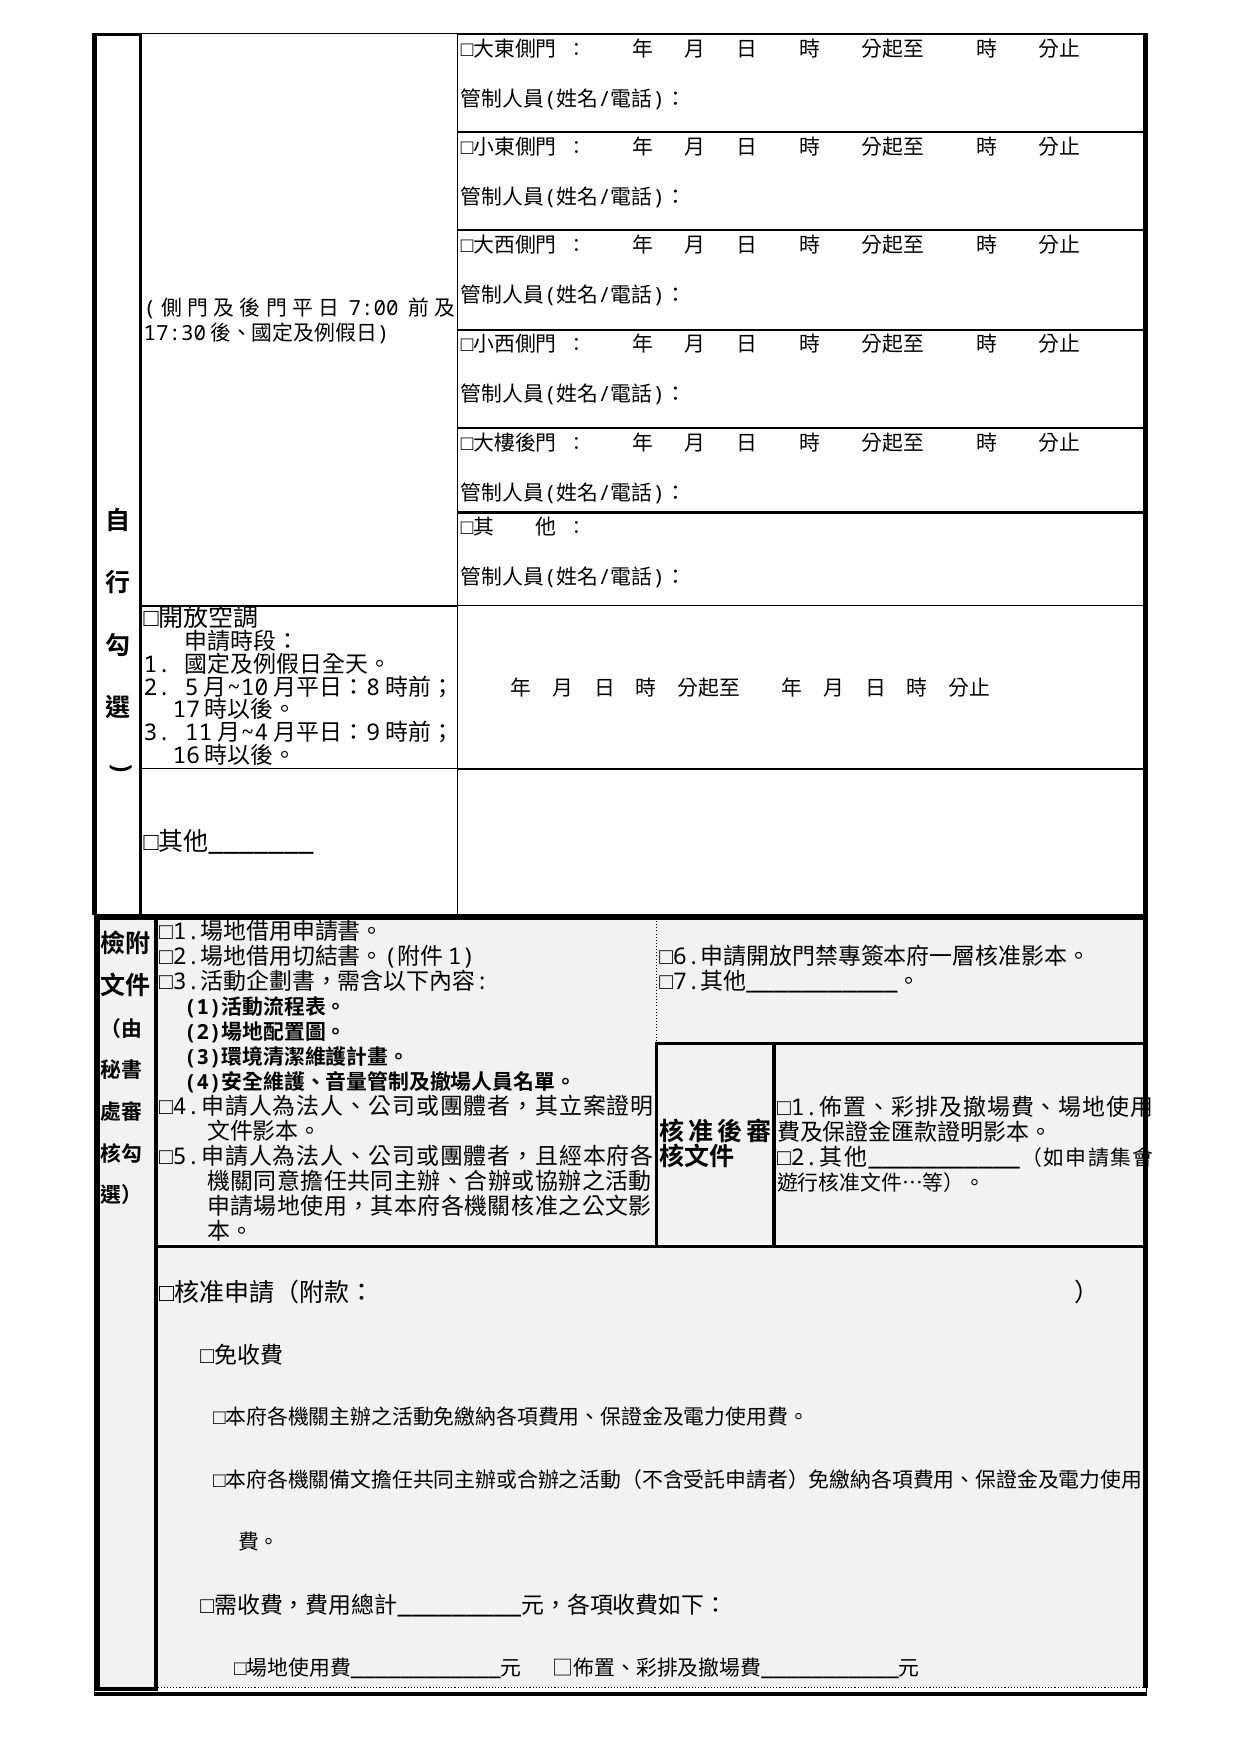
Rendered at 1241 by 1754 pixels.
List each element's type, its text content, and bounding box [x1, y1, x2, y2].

table_cell (側門及後門平日7:00前及17:30後、國定及例假日) [142, 34, 457, 605]
table_cell □1.佈置、彩排及撤場費、場地使用費及保證金匯款證明影本。 □2.其他___________（如申請集會遊行核准文件…等）。 [776, 1045, 1143, 1244]
table_cell [458, 770, 1143, 914]
table_cell [158, 1687, 1146, 1691]
table_cell □其他_______ [142, 769, 457, 914]
table_cell □其 他 ： 管制人員(姓名/電話)： [458, 514, 1143, 605]
table_cell □小西側門 ： 年 月 日 時 分起至 時 分止 管制人員(姓名/電話)： [458, 331, 1143, 427]
table_header 檢附 文件 （由秘書處審核勾選） [100, 920, 154, 1687]
table_cell 自行勾選( [97, 36, 139, 914]
table_cell □核准申請（附款： ） □免收費 □本府各機關主辦之活動免繳納各項費用、保證金及電力使用費。 □本府各機關備文擔任共同主辦或合辦之活動（不含受託申請者）免繳納各項費用、保證金及電力使用 費。 □需收費，費用總計_________元，各項收費如下： □場地使用費____________元 □佈置、彩排及撤場費___________元 □保證金_____________元 □電力使用費___________元（實際使用度數____至_____度） □本府各機關、學校備文擔任活動協辦單位者，電力使用費及保證金依收費基準全額收取，餘各項費用減半收取。 [158, 1248, 1143, 1687]
table_cell □開放空調 申請時段： 1. 國定及例假日全天。 2. 5月~10月平日：8時前；17時以後。 3. 11月~4月平日：9時前；16時以後。 [142, 607, 457, 768]
table_cell □大西側門 ： 年 月 日 時 分起至 時 分止 管制人員(姓名/電話)： [458, 231, 1143, 329]
table_header □6.申請開放門禁專簽本府一層核准影本。 □7.其他___________。 [656, 920, 1143, 1042]
table_cell 年 月 日 時 分起至 年 月 日 時 分止 [458, 606, 1143, 768]
table_cell 核准後審核文件 [658, 1045, 772, 1244]
table_cell □大樓後門 ： 年 月 日 時 分起至 時 分止 管制人員(姓名/電話)： [458, 429, 1143, 511]
table_header □1.場地借用申請書。 □2.場地借用切結書。(附件1) □3.活動企劃書，需含以下內容: (1)活動流程表。 (2)場地配置圖。 (3)環境清潔維護計畫。 (4)安全維護、音量管制及撤場人員名單。 □4.申請人為法人、公司或團體者，其立案證明文件影本。 □5.申請人為法人、公司或團體者，且經本府各機關同意擔任共同主辦、合辦或協辦之活動申請場地使用，其本府各機關核准之公文影本。 [158, 920, 656, 1244]
table_cell □大東側門 ： 年 月 日 時 分起至 時 分止 管制人員(姓名/電話)： [458, 35, 1143, 131]
table_cell □小東側門 ： 年 月 日 時 分起至 時 分止 管制人員(姓名/電話)： [458, 133, 1143, 229]
